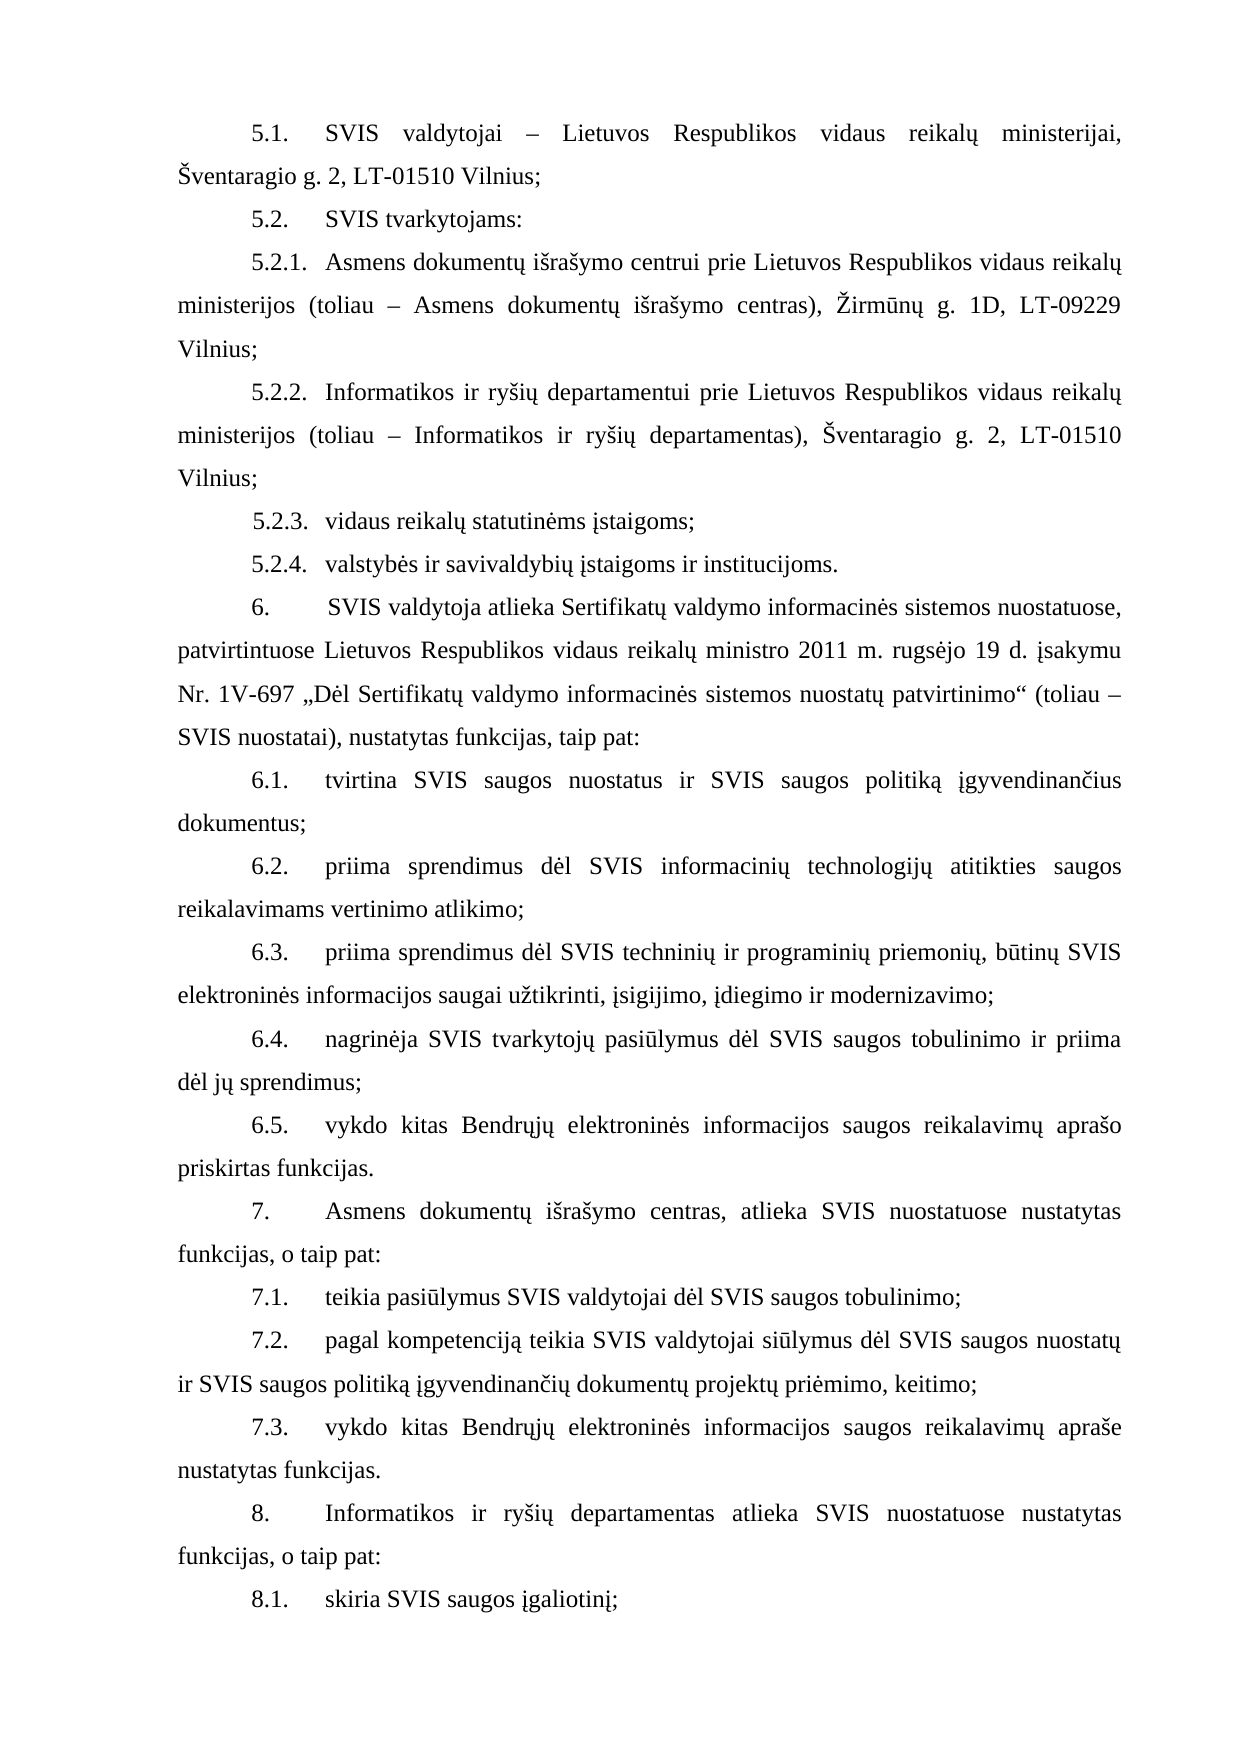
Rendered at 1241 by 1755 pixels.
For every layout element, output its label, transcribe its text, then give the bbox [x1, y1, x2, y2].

text 7.1. teikia pasiūlymus SVIS valdytojai dėl SVIS saugos tobulinimo; [177, 1282, 1122, 1311]
text 6.4. nagrinėja SVIS tvarkytojų pasiūlymus dėl SVIS saugos tobulinimo ir priima dėl jų sprendimus; [177, 1024, 1122, 1096]
text 7.3. vykdo kitas Bendrųjų elektroninės informacijos saugos reikalavimų apraše nustatytas funkcijas. [177, 1412, 1122, 1484]
text 8. Informatikos ir ryšių departamentas atlieka SVIS nuostatuose nustatytas funkcijas, o taip pat: [177, 1498, 1122, 1570]
text 5.1. SVIS valdytojai – Lietuvos Respublikos vidaus reikalų ministerijai, Šventaragio g. 2, LT-01510 Vilnius; [177, 118, 1122, 190]
text 6.1. tvirtina SVIS saugos nuostatus ir SVIS saugos politiką įgyvendinančius dokumentus; [177, 765, 1122, 837]
text 7. Asmens dokumentų išrašymo centras, atlieka SVIS nuostatuose nustatytas funkcijas, o taip pat: [177, 1196, 1122, 1268]
text 5.2.2. Informatikos ir ryšių departamentui prie Lietuvos Respublikos vidaus reikalų ministerijos (toliau – Informatikos ir ryšių departamentas), Šventaragio g. 2, LT-01510 Vilnius; [177, 377, 1122, 492]
text 7.2. pagal kompetenciją teikia SVIS valdytojai siūlymus dėl SVIS saugos nuostatų ir SVIS saugos politiką įgyvendinančių dokumentų projektų priėmimo, keitimo; [177, 1326, 1122, 1397]
text 5.2.3. vidaus reikalų statutinėms įstaigoms; [252, 506, 1122, 535]
text 6. SVIS valdytoja atlieka Sertifikatų valdymo informacinės sistemos nuostatuose, patvirtintuose Lietuvos Respublikos vidaus reikalų ministro 2011 m. rugsėjo 19 d. įsakymu Nr. 1V-697 „Dėl Sertifikatų valdymo informacinės sistemos nuostatų patvirtinimo“ (toliau – SVIS nuostatai), nustatytas funkcijas, taip pat: [177, 592, 1122, 751]
text 5.2. SVIS tvarkytojams: [177, 204, 1122, 233]
text 6.5. vykdo kitas Bendrųjų elektroninės informacijos saugos reikalavimų aprašo priskirtas funkcijas. [177, 1110, 1122, 1182]
text 6.3. priima sprendimus dėl SVIS techninių ir programinių priemonių, būtinų SVIS elektroninės informacijos saugai užtikrinti, įsigijimo, įdiegimo ir modernizavimo; [177, 937, 1122, 1009]
text 6.2. priima sprendimus dėl SVIS informacinių technologijų atitikties saugos reikalavimams vertinimo atlikimo; [177, 851, 1122, 923]
text 8.1. skiria SVIS saugos įgaliotinį; [177, 1584, 1122, 1613]
text 5.2.4. valstybės ir savivaldybių įstaigoms ir institucijoms. [177, 549, 1122, 578]
text 5.2.1. Asmens dokumentų išrašymo centrui prie Lietuvos Respublikos vidaus reikalų ministerijos (toliau – Asmens dokumentų išrašymo centras), Žirmūnų g. 1D, LT-09229 Vilnius; [177, 247, 1122, 362]
